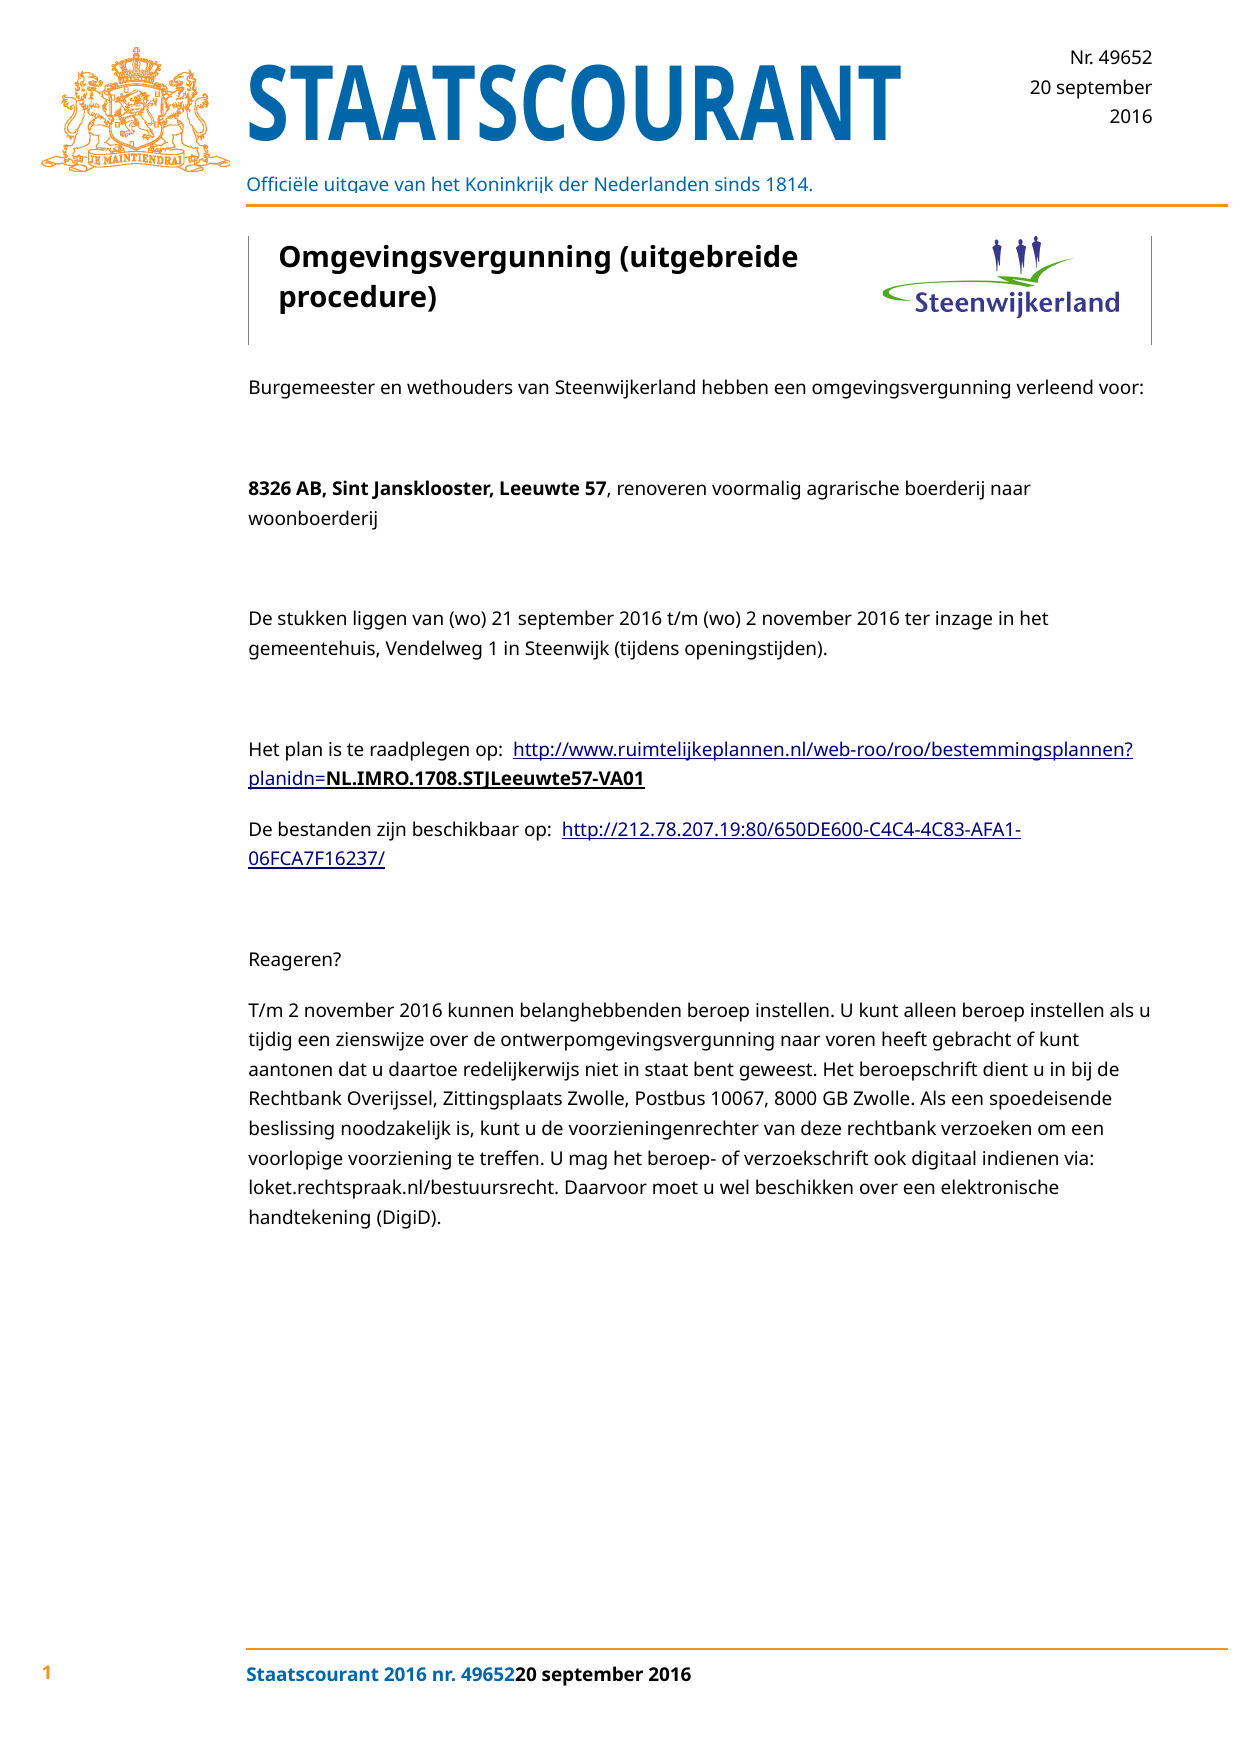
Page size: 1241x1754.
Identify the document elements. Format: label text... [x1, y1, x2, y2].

picture [882, 236, 1119, 318]
picture [41, 47, 231, 172]
text Reageren? [248, 946, 1152, 972]
text T/m 2 november 2016 kunnen belanghebbenden beroep instellen. U kunt alleen beroep instellen als u tijdig een zienswijze over de ontwerpomgevingsvergunning naar voren heeft gebracht of kunt aantonen dat u daartoe redelijkerwijs niet in staat bent geweest. Het beroepschrift dient u in bij de Rechtbank Overijssel, Zittingsplaats Zwolle, Postbus 10067, 8000 GB Zwolle. Als een spoedeisende beslissing noodzakelijk is, kunt u de voorzieningenrechter van deze rechtbank verzoeken om een voorlopige voorziening te treffen. U mag het beroep- of verzoekschrift ook digitaal indienen via: loket.rechtspraak.nl/bestuursrecht. Daarvoor moet u wel beschikken over een elektronische handtekening (DigiD). [248, 997, 1152, 1229]
text De bestanden zijn beschikbaar op: http://212.78.207.19:80/650DE600-C4C4-4C83-AFA1-06FCA7F16237/ [248, 816, 1152, 871]
text De stukken liggen van (wo) 21 september 2016 t/m (wo) 2 november 2016 ter inzage in het gemeentehuis, Vendelweg 1 in Steenwijk (tijdens openingstijden). [248, 606, 1152, 661]
text Burgemeester en wethouders van Steenwijkerland hebben een omgevingsvergunning verleend voor: [248, 374, 1152, 400]
text 8326 AB, Sint Jansklooster, Leeuwte 57, renoveren voormalig agrarische boerderij naar woonboerderij [248, 475, 1152, 530]
table_header Omgevingsvergunning (uitgebreide procedure) [249, 236, 850, 345]
table_header [850, 236, 1151, 345]
text Het plan is te raadplegen op: http://www.ruimtelijkeplannen.nl/web-roo/roo/bestemmingsplannen?planidn=NL.IMRO.1708.STJLeeuwte57-VA01 [248, 736, 1152, 791]
